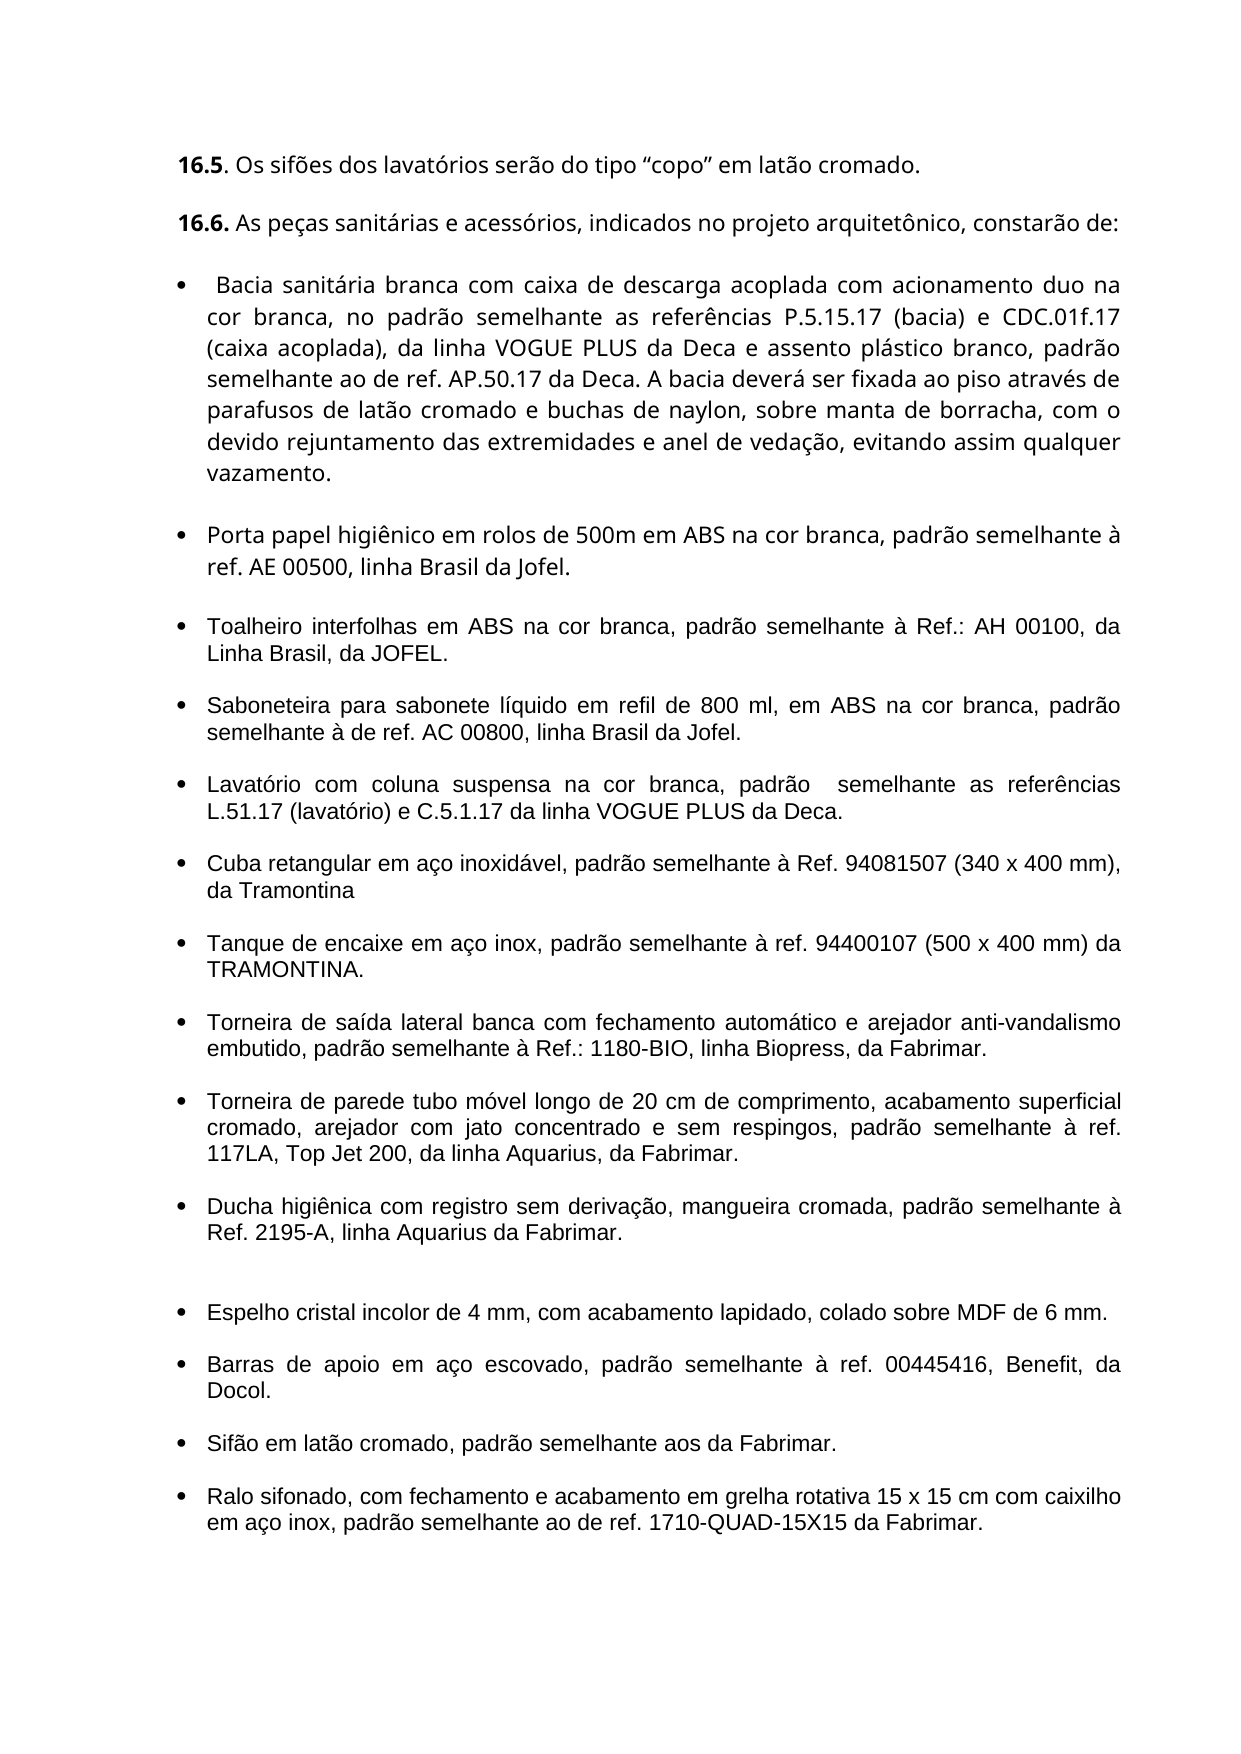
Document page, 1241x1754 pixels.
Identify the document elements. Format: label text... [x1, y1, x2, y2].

list Bacia sanitária branca com caixa de descarga acoplada com acionamento duo na cor branca, no padrão semelhante as referências P.5.15.17 (bacia) e CDC.01f.17 (caixa acoplada), da linha VOGUE PLUS da Deca e assento plástico branco, padrão semelhante ao de ref. AP.50.17 da Deca. A bacia deverá ser fixada ao piso através de parafusos de latão cromado e buchas de naylon, sobre manta de borracha, com o devido rejuntamento das extremidades e anel de vedação, evitando assim qualquer vazamento. [177, 269, 1122, 488]
list Cuba retangular em aço inoxidável, padrão semelhante à Ref. 94081507 (340 x 400 mm), da Tramontina [177, 850, 1122, 903]
list Torneira de saída lateral banca com fechamento automático e arejador anti-vandalismo embutido, padrão semelhante à Ref.: 1180-BIO, linha Biopress, da Fabrimar. [177, 1008, 1122, 1061]
list Ducha higiênica com registro sem derivação, mangueira cromada, padrão semelhante à Ref. 2195-A, linha Aquarius da Fabrimar. [177, 1193, 1122, 1246]
list Tanque de encaixe em aço inox, padrão semelhante à ref. 94400107 (500 x 400 mm) da TRAMONTINA. [177, 929, 1122, 982]
list Sifão em latão cromado, padrão semelhante aos da Fabrimar. [177, 1430, 1122, 1457]
list Torneira de parede tubo móvel longo de 20 cm de comprimento, acabamento superficial cromado, arejador com jato concentrado e sem respingos, padrão semelhante à ref. 117LA, Top Jet 200, da linha Aquarius, da Fabrimar. [177, 1088, 1122, 1167]
text 16.6. As peças sanitárias e acessórios, indicados no projeto arquitetônico, constarão de: [177, 207, 1122, 238]
list Lavatório com coluna suspensa na cor branca, padrão semelhante as referências L.51.17 (lavatório) e C.5.1.17 da linha VOGUE PLUS da Deca. [177, 771, 1122, 824]
list Barras de apoio em aço escovado, padrão semelhante à ref. 00445416, Benefit, da Docol. [177, 1351, 1122, 1404]
text 16.5. Os sifões dos lavatórios serão do tipo “copo” em latão cromado. [177, 149, 1122, 181]
list Porta papel higiênico em rolos de 500m em ABS na cor branca, padrão semelhante à ref. AE 00500, linha Brasil da Jofel. [177, 519, 1122, 582]
list Espelho cristal incolor de 4 mm, com acabamento lapidado, colado sobre MDF de 6 mm. [177, 1298, 1122, 1325]
list Toalheiro interfolhas em ABS na cor branca, padrão semelhante à Ref.: AH 00100, da Linha Brasil, da JOFEL. [177, 613, 1122, 666]
list Ralo sifonado, com fechamento e acabamento em grelha rotativa 15 x 15 cm com caixilho em aço inox, padrão semelhante ao de ref. 1710-QUAD-15X15 da Fabrimar. [177, 1483, 1122, 1536]
list Saboneteira para sabonete líquido em refil de 800 ml, em ABS na cor branca, padrão semelhante à de ref. AC 00800, linha Brasil da Jofel. [177, 692, 1122, 745]
